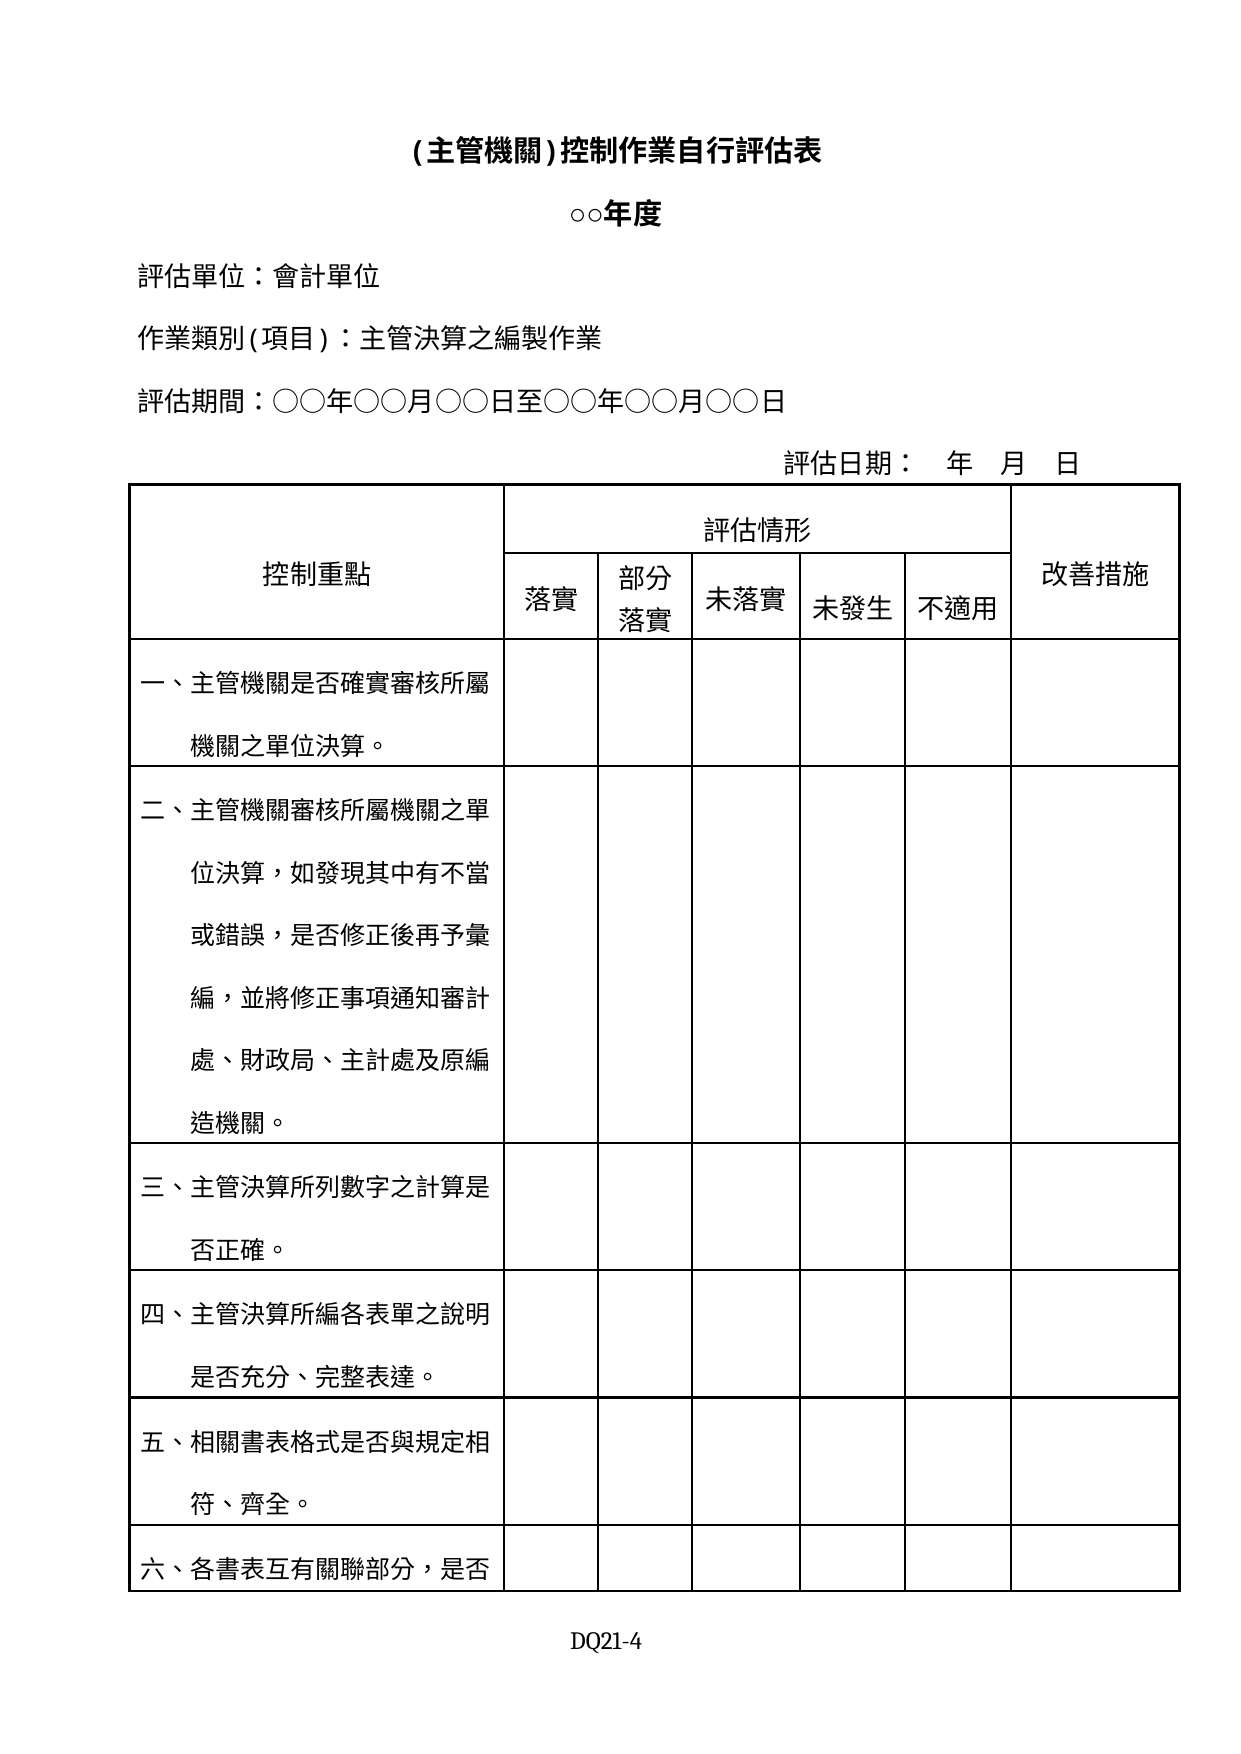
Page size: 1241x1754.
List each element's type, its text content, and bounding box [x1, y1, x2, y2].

table_cell [801, 1526, 904, 1590]
table_cell [693, 640, 799, 765]
table_cell [505, 1526, 597, 1590]
table_cell [693, 1399, 799, 1523]
table_cell [906, 1399, 1010, 1523]
table_header 評估情形 [505, 486, 1010, 552]
table_cell [906, 1144, 1010, 1269]
table_cell [801, 767, 904, 1142]
table_header 改善措施 [1012, 486, 1178, 638]
table_cell [599, 1526, 691, 1590]
table_cell 未落實 [693, 554, 799, 638]
table_cell [599, 1144, 691, 1269]
table_cell [599, 1271, 691, 1396]
table_cell [1012, 640, 1178, 765]
table_cell [1012, 767, 1178, 1142]
table_cell 二、主管機關審核所屬機關之單位決算，如發現其中有不當或錯誤，是否修正後再予彙編，並將修正事項通知審計處、財政局、主計處及原編造機關。 [131, 767, 503, 1142]
table_cell [1012, 1144, 1178, 1269]
table_cell [906, 1526, 1010, 1590]
table_cell [599, 640, 691, 765]
table_cell [505, 1271, 597, 1396]
table_cell 五、相關書表格式是否與規定相符、齊全。 [131, 1399, 503, 1523]
table_cell [693, 767, 799, 1142]
table_cell [1012, 1271, 1178, 1396]
table_cell 六、各書表互有關聯部分，是否 [131, 1526, 503, 1590]
table_cell [505, 1144, 597, 1269]
table_cell [906, 1271, 1010, 1396]
table_cell [693, 1271, 799, 1396]
table_cell 四、主管決算所編各表單之說明是否充分、完整表達。 [131, 1271, 503, 1396]
table_cell [801, 1399, 904, 1523]
table_cell [1012, 1526, 1178, 1590]
table_cell [505, 640, 597, 765]
text 評估日期： 年 月 日 [137, 420, 1081, 483]
table_cell [801, 1271, 904, 1396]
table_cell 部分落實 [599, 554, 691, 638]
table_cell 不適用 [906, 554, 1010, 638]
table_header 控制重點 [131, 486, 503, 638]
table_cell 三、主管決算所列數字之計算是否正確。 [131, 1144, 503, 1269]
table_cell 一、主管機關是否確實審核所屬機關之單位決算。 [131, 640, 503, 765]
text (主管機關)控制作業自行評估表 [137, 108, 1094, 170]
table_cell [505, 767, 597, 1142]
table_cell [906, 640, 1010, 765]
text 作業類別(項目)：主管決算之編製作業 [137, 295, 1094, 358]
table_cell 未發生 [801, 554, 904, 638]
table_cell [693, 1526, 799, 1590]
table_cell [801, 1144, 904, 1269]
table_cell [693, 1144, 799, 1269]
text 評估單位：會計單位 [137, 233, 1137, 295]
table_cell [1012, 1399, 1178, 1523]
text 評估期間：○○年○○月○○日至○○年○○月○○日 [137, 358, 1094, 420]
table_cell [906, 767, 1010, 1142]
table_cell [801, 640, 904, 765]
table_cell [599, 1399, 691, 1523]
text ○○年度 [137, 170, 1094, 233]
table_cell 落實 [505, 554, 597, 638]
table_cell [505, 1399, 597, 1523]
table_cell [599, 767, 691, 1142]
